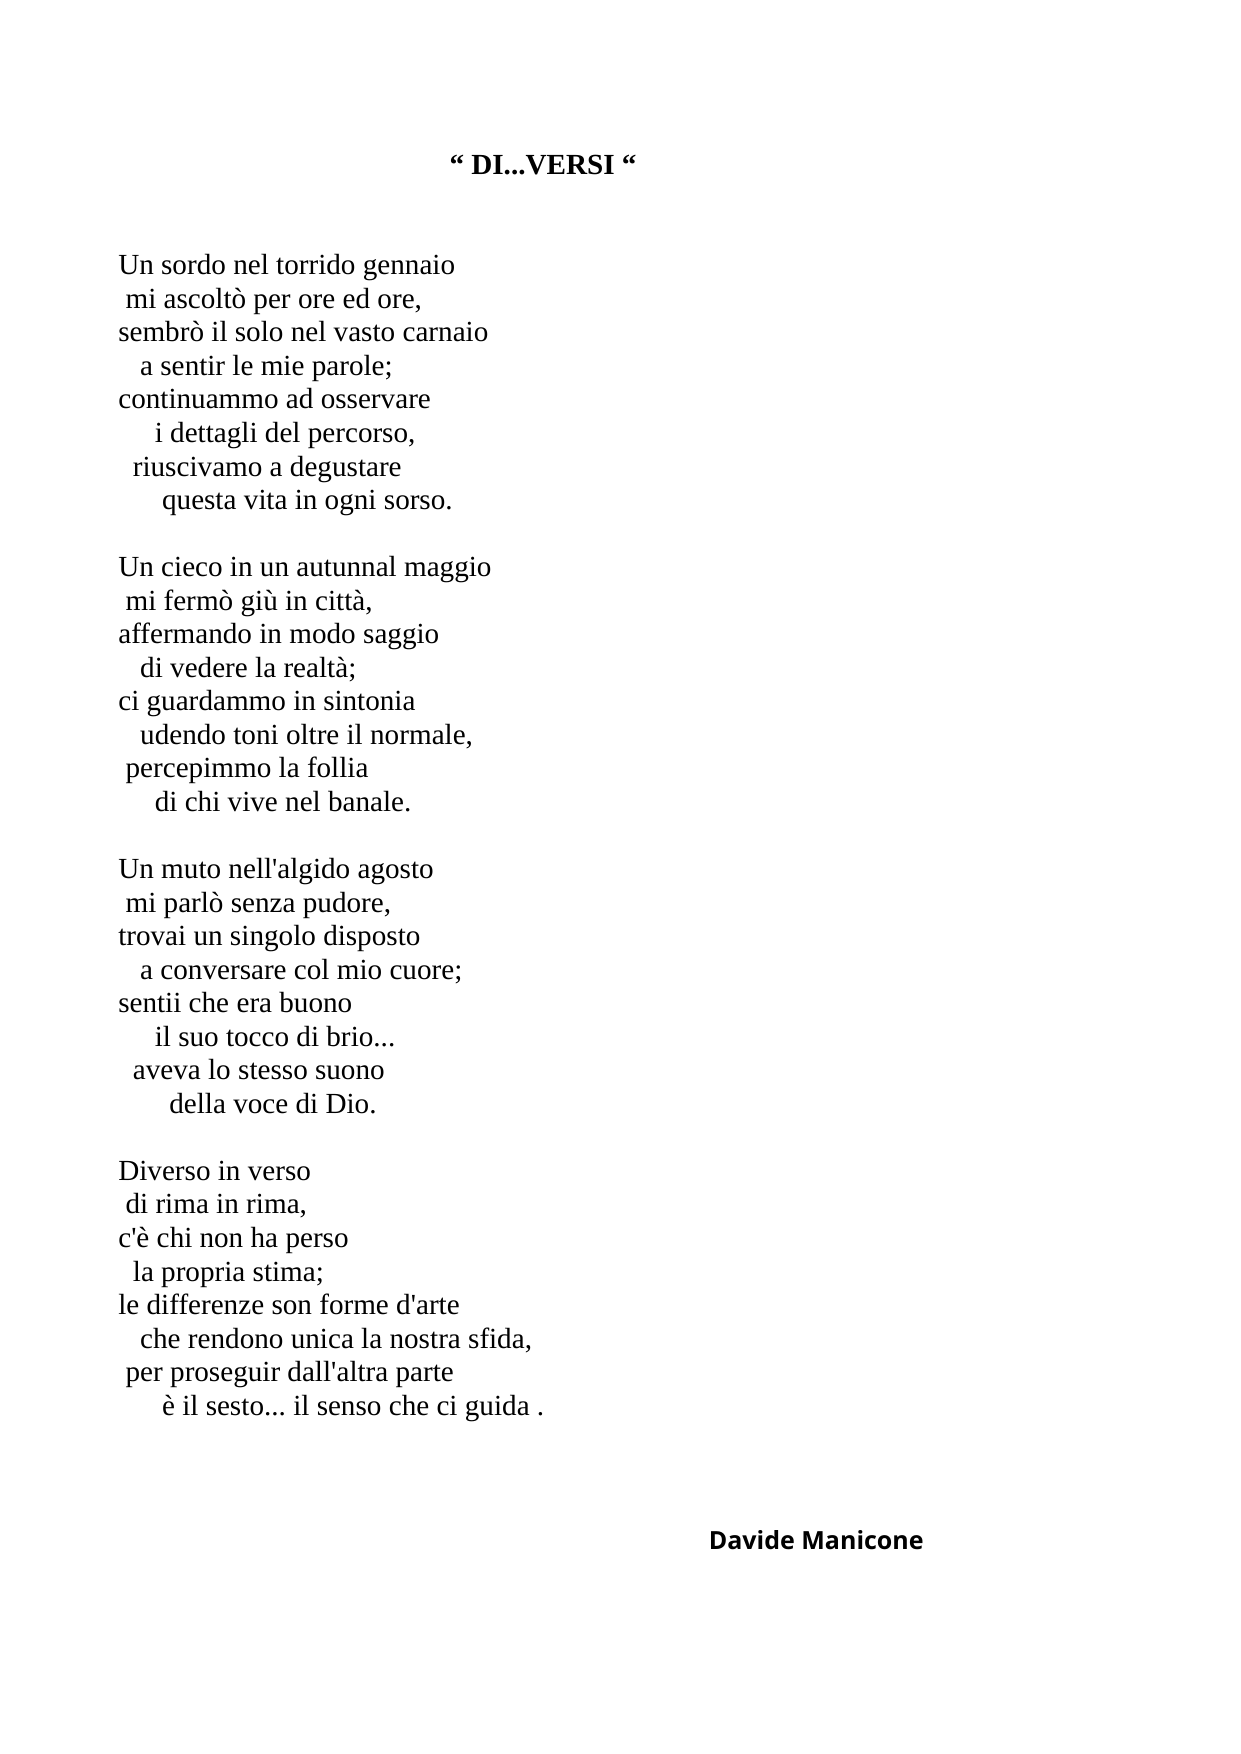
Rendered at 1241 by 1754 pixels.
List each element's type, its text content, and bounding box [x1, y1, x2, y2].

text sentii che era buono [118, 985, 1122, 1019]
text i dettagli del percorso, [118, 415, 1122, 449]
text è il sesto... il senso che ci guida . [118, 1388, 1122, 1421]
text la propria stima; [118, 1254, 1122, 1287]
text della voce di Dio. [118, 1086, 1122, 1119]
text a conversare col mio cuore; [118, 952, 1122, 985]
text ci guardammo in sintonia [118, 683, 1122, 717]
text Davide Manicone [118, 1522, 1122, 1557]
text percepimmo la follia [118, 751, 1122, 784]
text a sentir le mie parole; [118, 348, 1122, 382]
text di chi vive nel banale. [118, 784, 1122, 818]
text continuammo ad osservare [118, 382, 1122, 415]
text Un muto nell'algido agosto [118, 851, 1122, 885]
text di rima in rima, [118, 1187, 1122, 1220]
text mi ascoltò per ore ed ore, [118, 281, 1122, 314]
text “ DI...VERSI “ [118, 147, 1122, 180]
text per proseguir dall'altra parte [118, 1354, 1122, 1388]
text Diverso in verso [118, 1153, 1122, 1187]
text Un cieco in un autunnal maggio [118, 549, 1122, 583]
text aveva lo stesso suono [118, 1052, 1122, 1086]
text mi fermò giù in città, [118, 583, 1122, 616]
text riuscivamo a degustare [118, 449, 1122, 482]
text affermando in modo saggio [118, 616, 1122, 650]
text questa vita in ogni sorso. [118, 482, 1122, 516]
text che rendono unica la nostra sfida, [118, 1321, 1122, 1354]
text trovai un singolo disposto [118, 918, 1122, 952]
text il suo tocco di brio... [118, 1019, 1122, 1052]
text c'è chi non ha perso [118, 1220, 1122, 1254]
text Un sordo nel torrido gennaio [118, 247, 1122, 281]
text di vedere la realtà; [118, 650, 1122, 683]
text mi parlò senza pudore, [118, 885, 1122, 918]
text udendo toni oltre il normale, [118, 717, 1122, 751]
text le differenze son forme d'arte [118, 1287, 1122, 1321]
text sembrò il solo nel vasto carnaio [118, 314, 1122, 348]
